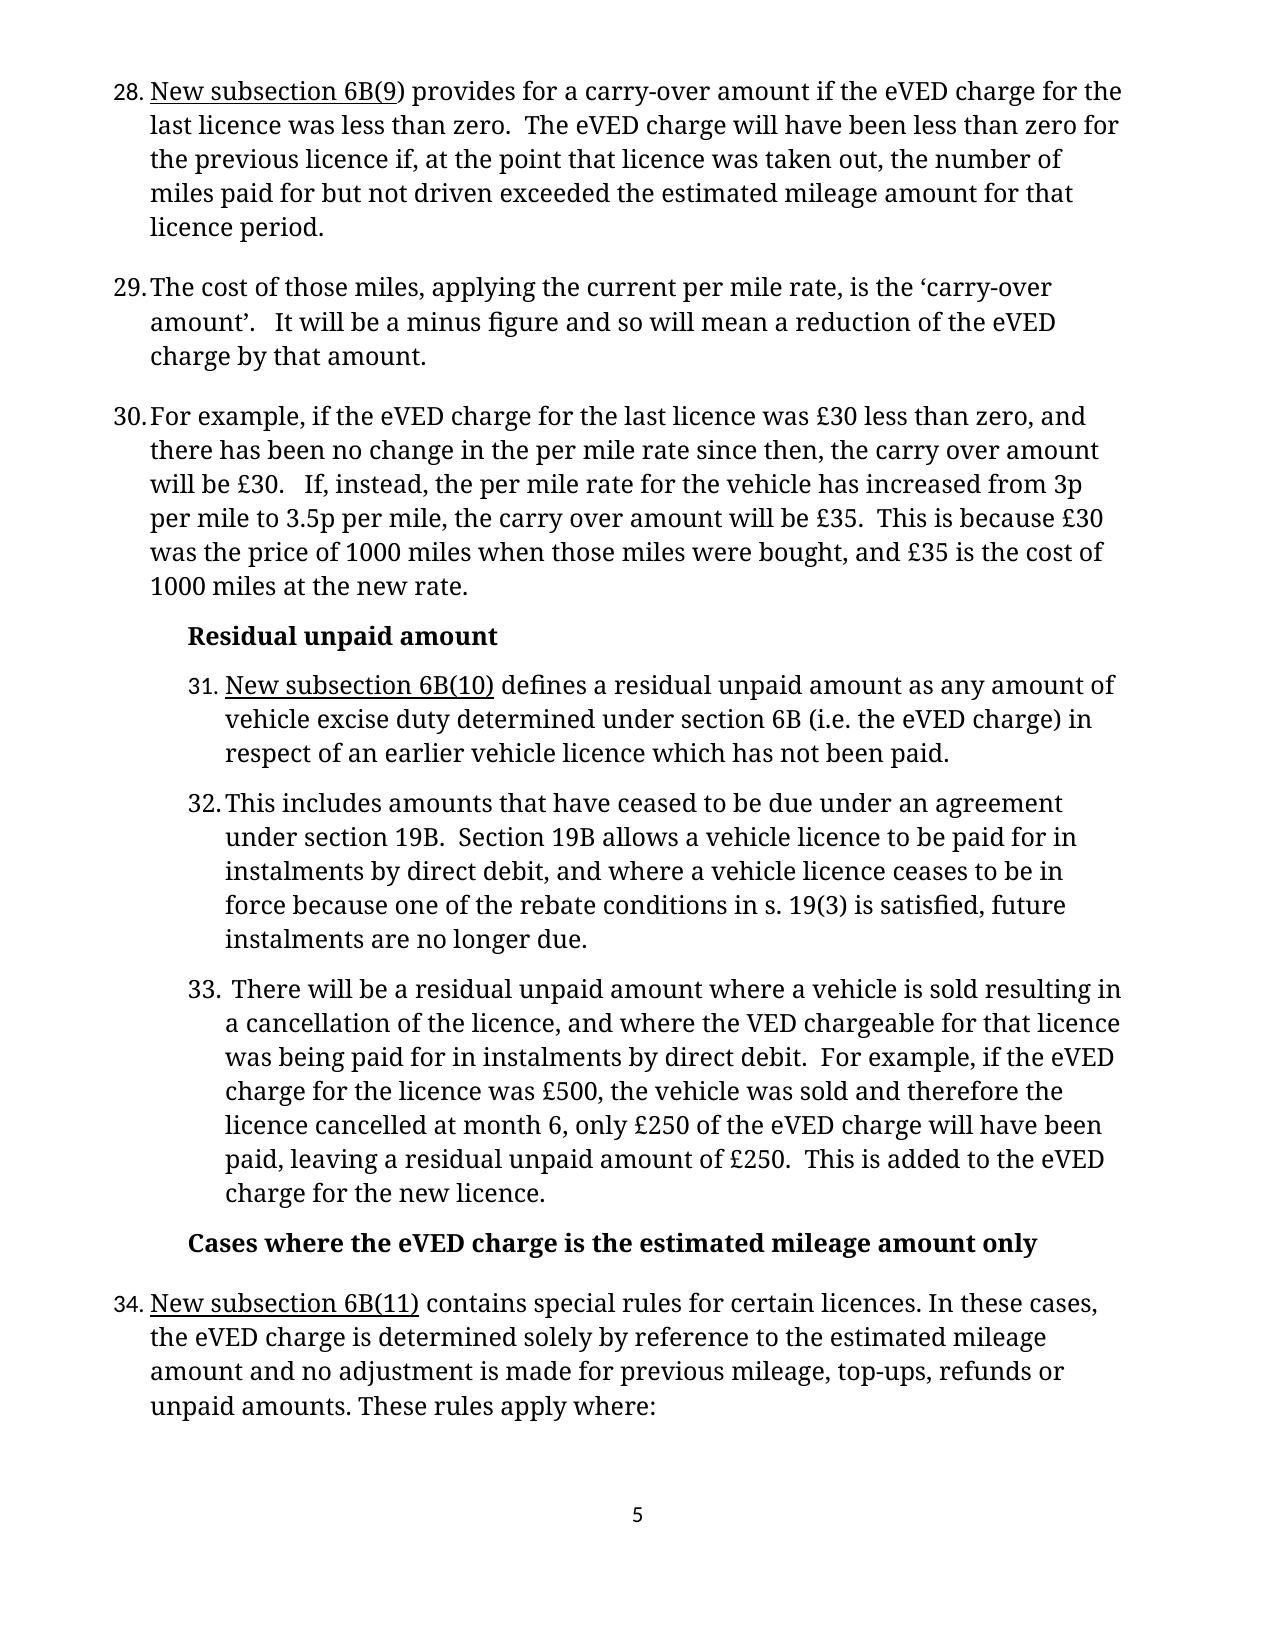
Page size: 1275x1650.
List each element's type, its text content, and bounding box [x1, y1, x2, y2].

list The cost of those miles, applying the current per mile rate, is the ‘carry-over amount’. It will be a minus figure and so will mean a reduction of the eVED charge by that amount. [113, 270, 1125, 372]
list New subsection 6B(10) defines a residual unpaid amount as any amount of vehicle excise duty determined under section 6B (i.e. the eVED charge) in respect of an earlier vehicle licence which has not been paid. [187, 668, 1125, 770]
list For example, if the eVED charge for the last licence was £30 less than zero, and there has been no change in the per mile rate since then, the carry over amount will be £30. If, instead, the per mile rate for the vehicle has increased from 3p per mile to 3.5p per mile, the carry over amount will be £35. This is because £30 was the price of 1000 miles when those miles were bought, and £35 is the cost of 1000 miles at the new rate. [113, 398, 1125, 603]
text Residual unpaid amount [187, 618, 1125, 652]
list There will be a residual unpaid amount where a vehicle is sold resulting in a cancellation of the licence, and where the VED chargeable for that licence was being paid for in instalments by direct debit. For example, if the eVED charge for the licence was £500, the vehicle was sold and therefore the licence cancelled at month 6, only £250 of the eVED charge will have been paid, leaving a residual unpaid amount of £250. This is added to the eVED charge for the new licence. [187, 972, 1125, 1210]
text Cases where the eVED charge is the estimated mileage amount only [187, 1226, 1125, 1260]
list New subsection 6B(9) provides for a carry-over amount if the eVED charge for the last licence was less than zero. The eVED charge will have been less than zero for the previous licence if, at the point that licence was taken out, the number of miles paid for but not driven exceeded the estimated mileage amount for that licence period. [113, 74, 1125, 244]
list New subsection 6B(11) contains special rules for certain licences. In these cases, the eVED charge is determined solely by reference to the estimated mileage amount and no adjustment is made for previous mileage, top-ups, refunds or unpaid amounts. These rules apply where: [113, 1286, 1125, 1422]
list This includes amounts that have ceased to be due under an agreement under section 19B. Section 19B allows a vehicle licence to be paid for in instalments by direct debit, and where a vehicle licence ceases to be in force because one of the rebate conditions in s. 19(3) is satisfied, future instalments are no longer due. [187, 786, 1125, 956]
